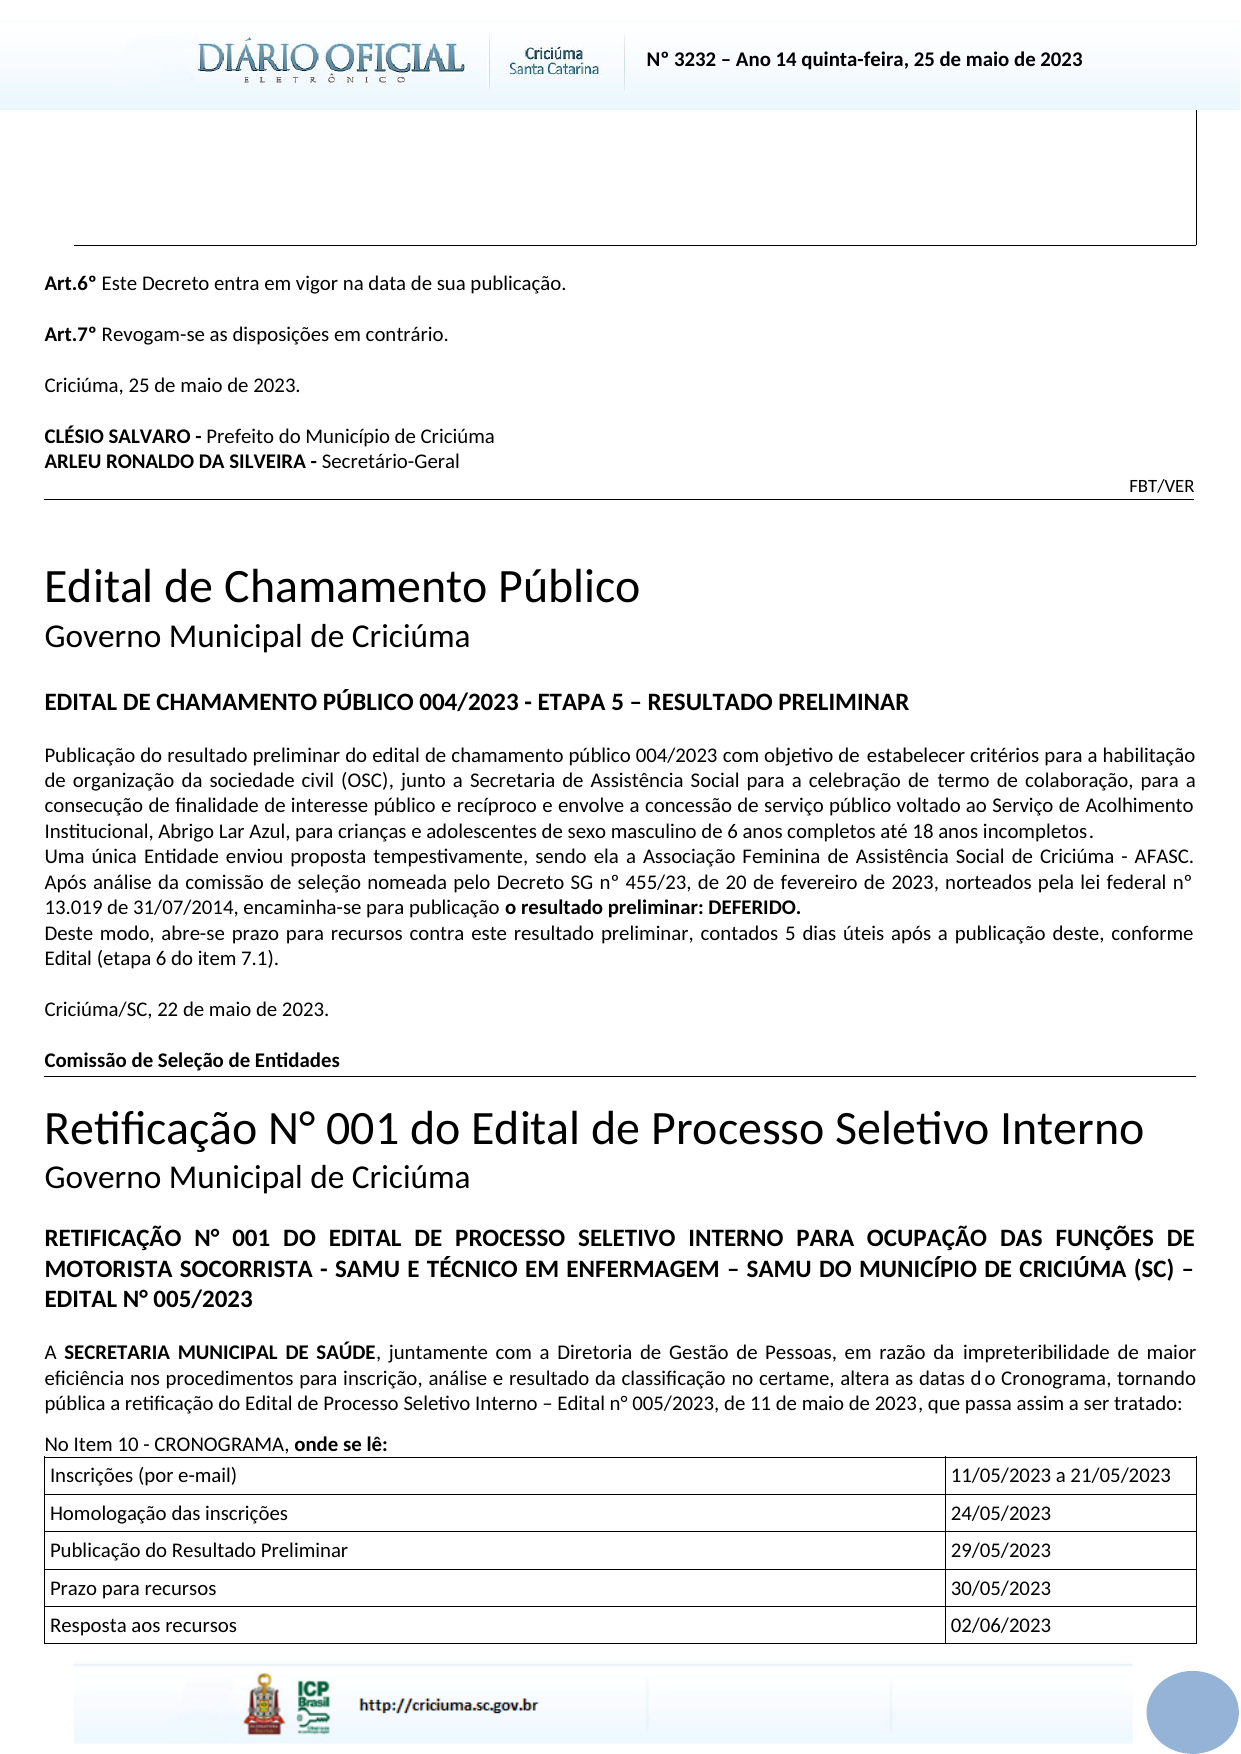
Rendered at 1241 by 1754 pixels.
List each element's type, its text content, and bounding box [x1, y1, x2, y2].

table_cell Prazo para recursos [45, 1570, 945, 1606]
text A SECRETARIA MUNICIPAL DE SAÚDE, juntamente com a Diretoria de Gestão de Pessoas, em razão da impreteribilidade de maior eficiência nos procedimentos para inscrição, análise e resultado da classificação no certame, altera as datas do Cronograma, tornando pública a retificação do Edital de Processo Seletivo Interno – Edital n° 005/2023, de 11 de maio de 2023, que passa assim a ser tratado: [44, 1339, 1196, 1416]
text Uma única Entidade enviou proposta tempestivamente, sendo ela a Associação Feminina de Assistência Social de Criciúma - AFASC. Após análise da comissão de seleção nomeada pelo Decreto SG nº 455/23, de 20 de fevereiro de 2023, norteados pela lei federal nº 13.019 de 31/07/2014, encaminha-se para publicação o resultado preliminar: DEFERIDO. [44, 843, 1196, 920]
table_cell Homologação das inscrições [45, 1495, 945, 1531]
table_cell Publicação do Resultado Preliminar [45, 1532, 945, 1568]
table_cell 30/05/2023 [946, 1570, 1196, 1606]
text EDITAL DE CHAMAMENTO PÚBLICO 004/2023 - ETAPA 5 – RESULTADO PRELIMINAR [44, 686, 1196, 716]
text Comissão de Seleção de Entidades [44, 1047, 1196, 1076]
table_cell 02/06/2023 [946, 1607, 1196, 1643]
table_header Inscrições (por e-mail) [45, 1458, 945, 1494]
text Criciúma, 25 de maio de 2023. [44, 372, 1194, 398]
text Retificação N° 001 do Edital de Processo Seletivo Interno [44, 1098, 1196, 1156]
text Edital de Chamamento Público [44, 556, 1196, 614]
text Governo Municipal de Criciúma [44, 1156, 1196, 1197]
text Deste modo, abre-se prazo para recursos contra este resultado preliminar, contados 5 dias úteis após a publicação deste, conforme Edital (etapa 6 do item 7.1). [44, 920, 1196, 971]
text Criciúma/SC, 22 de maio de 2023. [44, 996, 1196, 1021]
text Governo Municipal de Criciúma [44, 614, 1196, 655]
text RETIFICAÇÃO N° 001 DO EDITAL DE PROCESSO SELETIVO INTERNO PARA OCUPAÇÃO DAS FUNÇÕES DE MOTORISTA SOCORRISTA - SAMU E TÉCNICO EM ENFERMAGEM – SAMU DO MUNICÍPIO DE CRICIÚMA (SC) – EDITAL N° 005/2023 [44, 1222, 1196, 1314]
text FBT/VER [44, 474, 1194, 499]
text CLÉSIO SALVARO - Prefeito do Município de Criciúma [44, 423, 1194, 448]
text Art.6º Este Decreto entra em vigor na data de sua publicação. [44, 271, 1194, 296]
table_cell 29/05/2023 [946, 1532, 1196, 1568]
text Publicação do resultado preliminar do edital de chamamento público 004/2023 com objetivo de estabelecer critérios para a habilitação de organização da sociedade civil (OSC), junto a Secretaria de Assistência Social para a celebração de termo de colaboração, para a consecução de finalidade de interesse público e recíproco e envolve a concessão de serviço público voltado ao Serviço de Acolhimento Institucional, Abrigo Lar Azul, para crianças e adolescentes de sexo masculino de 6 anos completos até 18 anos incompletos. [44, 742, 1196, 843]
table_cell 24/05/2023 [946, 1495, 1196, 1531]
text Art.7º Revogam-se as disposições em contrário. [44, 321, 1194, 347]
table_header 11/05/2023 a 21/05/2023 [946, 1458, 1196, 1494]
text No Item 10 - CRONOGRAMA, onde se lê: [44, 1431, 1196, 1456]
table_cell Resposta aos recursos [45, 1607, 945, 1643]
text ARLEU RONALDO DA SILVEIRA - Secretário-Geral [44, 448, 1194, 474]
